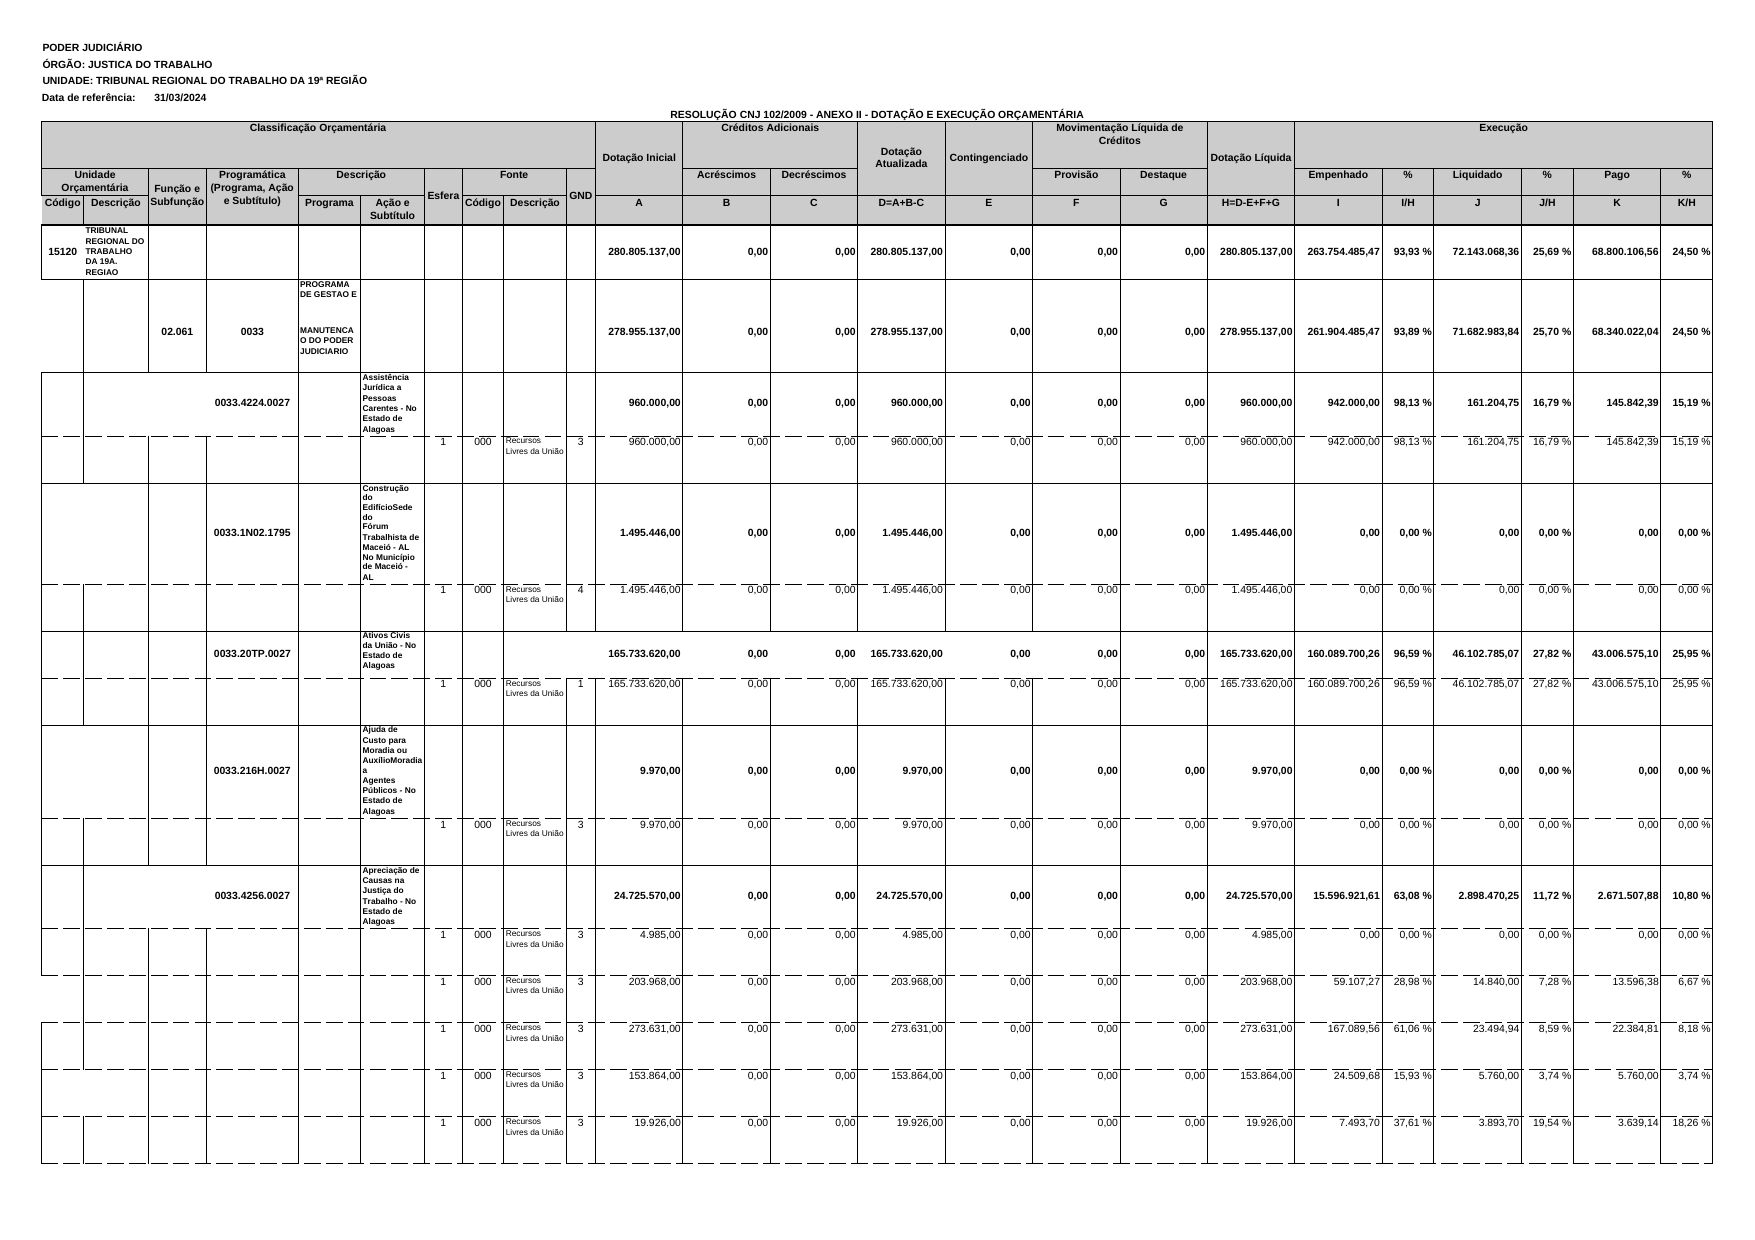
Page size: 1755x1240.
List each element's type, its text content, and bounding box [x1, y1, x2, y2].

table_cell 0,00 [1434, 928, 1521, 975]
table_cell 0,00 [1121, 1069, 1207, 1116]
table_cell 0,00 [683, 678, 770, 724]
table_cell 203.968,00 [596, 975, 682, 1022]
table_cell Programática (Programa, Ação e Subtítulo) [207, 169, 298, 224]
table_cell 0,00 [771, 226, 857, 278]
table_header Movimentação Líquida de Créditos [1033, 122, 1207, 168]
table_cell % [1522, 169, 1573, 195]
table_cell 0,00 [683, 1116, 770, 1163]
table_cell 0,00 [1121, 818, 1207, 865]
table_cell 63,08 % [1383, 866, 1433, 928]
table_cell 161.204,75 [1434, 436, 1521, 482]
table_cell [42, 1022, 83, 1069]
table_cell 15,19 % [1661, 373, 1712, 436]
table_cell 942.000,00 [1295, 373, 1382, 436]
table_cell 0,00 [771, 436, 857, 482]
table_cell 165.733.620,00 [1208, 678, 1294, 724]
table_cell 273.631,00 [596, 1022, 682, 1069]
table_cell 153.864,00 [858, 1069, 945, 1116]
table_cell [42, 484, 83, 583]
table_cell 27,82 % [1522, 678, 1573, 724]
table_cell [463, 373, 503, 436]
table_cell 8,59 % [1522, 1022, 1573, 1069]
table_cell 0,00 [1033, 726, 1120, 818]
table_cell 0,00 [1121, 866, 1207, 928]
table_cell 153.864,00 [596, 1069, 682, 1116]
table_cell Recursos Livres da União [504, 975, 566, 1022]
table_header Dotação Atualizada [858, 122, 945, 195]
table_cell 10,80 % [1661, 866, 1712, 928]
table_cell 0,00 [683, 226, 770, 278]
table_cell Empenhado [1295, 169, 1382, 195]
table_cell Esfera [425, 169, 462, 224]
table_cell [148, 373, 206, 436]
table_cell A [596, 196, 682, 224]
table_cell [504, 280, 566, 326]
table_cell I [1295, 196, 1382, 224]
table_cell [149, 928, 206, 975]
table_cell 000 [463, 584, 503, 631]
table_cell [299, 818, 360, 865]
table_cell 0,00 [1121, 632, 1207, 677]
table_cell 9.970,00 [1208, 818, 1294, 865]
table_cell [42, 928, 83, 975]
table_cell 000 [463, 1022, 503, 1069]
table_cell 000 [463, 678, 503, 724]
table_cell Recursos Livres da União [504, 584, 566, 631]
table_cell [84, 436, 148, 482]
table_cell [299, 1069, 360, 1116]
table_cell 98,13 % [1383, 436, 1433, 482]
table_cell 960.000,00 [858, 436, 945, 482]
table_cell Recursos Livres da União [504, 678, 566, 724]
table_cell 0,00 [771, 373, 857, 436]
table_cell 1 [567, 678, 595, 724]
table_cell H=D-E+F+G [1208, 196, 1294, 224]
table_cell 160.089.700,26 [1295, 632, 1382, 677]
table_cell Descrição [84, 196, 148, 224]
table_cell 0,00 [946, 226, 1032, 278]
table_cell 0,00 [946, 436, 1032, 482]
table_cell 0,00 [1434, 818, 1521, 865]
table_cell [683, 280, 770, 326]
table_cell 3 [567, 1116, 595, 1163]
table_cell 15120 [42, 226, 83, 278]
table_cell 24,50 % [1661, 326, 1712, 372]
table_cell 0,00 [946, 726, 1032, 818]
table_cell 71.682.983,84 [1434, 326, 1521, 372]
table_cell 37,61 % [1383, 1116, 1433, 1163]
table_cell 1.495.446,00 [596, 584, 682, 631]
table_cell 5.760,00 [1574, 1069, 1660, 1116]
table_cell 0,00 [1295, 484, 1382, 583]
table_cell 28,98 % [1383, 975, 1433, 1022]
table_cell [207, 975, 298, 1022]
table_cell [504, 632, 566, 677]
table_cell [361, 975, 424, 1022]
table_cell Provisão [1033, 169, 1120, 195]
table_cell [858, 280, 945, 326]
table_cell [149, 726, 206, 818]
table_cell 0,00 % [1661, 818, 1712, 865]
table_cell 1 [425, 584, 462, 631]
table_cell [42, 678, 83, 724]
table_cell 0033.20TP.0027 [207, 632, 298, 677]
table_cell [361, 326, 424, 372]
table_cell I/H [1383, 196, 1433, 224]
table_cell 0,00 [1121, 436, 1207, 482]
table_cell [463, 326, 503, 372]
table_cell 0,00 [683, 866, 770, 928]
table_cell F [1033, 196, 1120, 224]
table_cell 0,00 [771, 1069, 857, 1116]
table_cell Construção do EdifícioSede do Fórum Trabalhista de Maceió - AL No Município de Maceió - AL [361, 484, 424, 583]
table_cell 0,00 [1033, 928, 1120, 975]
table_cell [1434, 280, 1521, 326]
table_cell 0,00 [771, 1022, 857, 1069]
table_cell 0,00 [946, 928, 1032, 975]
table_cell 0,00 [1033, 1116, 1120, 1163]
table_cell 0033.216H.0027 [207, 726, 298, 818]
table_cell J [1434, 196, 1521, 224]
table_cell [84, 928, 148, 975]
table_cell 0,00 [1121, 928, 1207, 975]
table_cell [84, 1022, 148, 1069]
table_cell 19.926,00 [858, 1116, 945, 1163]
table_cell [84, 632, 148, 677]
table_cell 278.955.137,00 [596, 326, 682, 372]
table_cell Liquidado [1434, 169, 1521, 195]
table_cell 0,00 [771, 818, 857, 865]
table_cell 02.061 [149, 326, 206, 372]
table_cell [149, 226, 206, 278]
table_cell [83, 726, 148, 818]
table_cell 4.985,00 [858, 928, 945, 975]
table_cell 203.968,00 [1208, 975, 1294, 1022]
table_cell 93,93 % [1383, 226, 1433, 278]
table_cell 0,00 [683, 1022, 770, 1069]
table_header [424, 122, 462, 168]
table_cell [299, 632, 360, 677]
table_cell 5.760,00 [1434, 1069, 1521, 1116]
table_cell 280.805.137,00 [1208, 226, 1294, 278]
table_cell [504, 326, 566, 372]
table_cell 0,00 % [1661, 726, 1712, 818]
table_cell [504, 484, 566, 583]
table_cell 1 [425, 678, 462, 724]
table_cell 0,00 [946, 1022, 1032, 1069]
table_cell 19,54 % [1522, 1116, 1573, 1163]
table_cell Ativos Civis da União - No Estado de Alagoas [361, 632, 424, 677]
table_cell 0,00 [946, 818, 1032, 865]
table_cell [299, 373, 360, 436]
table_cell [567, 484, 595, 583]
table_cell [1208, 280, 1294, 326]
table_cell [425, 484, 462, 583]
table_cell [207, 436, 298, 482]
table_cell 0,00 [1033, 818, 1120, 865]
table_cell 0,00 [1121, 326, 1207, 372]
table_cell 0,00 [1574, 928, 1660, 975]
table_cell 1 [425, 1022, 462, 1069]
table_cell 0033.1N02.1795 [207, 484, 298, 583]
table_cell [361, 584, 424, 631]
table_cell 000 [463, 436, 503, 482]
table_cell 263.754.485,47 [1295, 226, 1382, 278]
table_cell 0,00 [1295, 818, 1382, 865]
table_cell [361, 818, 424, 865]
table_cell [84, 373, 148, 436]
table_cell [42, 584, 83, 631]
table_cell 0,00 [771, 726, 857, 818]
table_cell 0,00 % [1661, 928, 1712, 975]
table_cell [149, 818, 206, 865]
table_cell [361, 928, 424, 975]
table_cell [42, 280, 83, 326]
table_cell 0,00 [1121, 584, 1207, 631]
table_cell [149, 584, 206, 631]
table_cell 0033.4256.0027 [206, 866, 298, 928]
table_cell 165.733.620,00 [595, 632, 683, 677]
table_cell 0,00 [683, 632, 770, 677]
table_cell 22.384,81 [1574, 1022, 1660, 1069]
table_cell Recursos Livres da União [504, 928, 566, 975]
table_cell [149, 1022, 206, 1069]
table_cell [299, 726, 360, 818]
table_cell 0,00 [1121, 1116, 1207, 1163]
table_cell [42, 436, 83, 482]
table_cell 280.805.137,00 [858, 226, 945, 278]
text ÓRGÃO: JUSTICA DO TRABALHO [42, 58, 1710, 70]
table_cell Ajuda de Custo para Moradia ou AuxílioMoradia a Agentes Públicos - No Estado de Alagoas [361, 726, 424, 818]
table_cell [361, 436, 424, 482]
table_cell 9.970,00 [1208, 726, 1294, 818]
table_cell 0,00 [1033, 1069, 1120, 1116]
table_cell 4 [567, 584, 595, 631]
table_header Dotação Líquida [1208, 122, 1294, 195]
table_cell 98,13 % [1383, 373, 1433, 436]
table_cell [84, 280, 148, 326]
table_cell 960.000,00 [1208, 436, 1294, 482]
table_cell 0,00 [1121, 726, 1207, 818]
table_cell [567, 226, 595, 278]
table_cell Recursos Livres da União [504, 1022, 566, 1069]
table_cell Recursos Livres da União [504, 436, 566, 482]
table_cell 46.102.785,07 [1434, 632, 1521, 677]
table_cell [771, 280, 857, 326]
table_cell [207, 928, 298, 975]
table_cell E [946, 196, 1032, 224]
table_cell 0,00 [1574, 818, 1660, 865]
table_cell [1295, 280, 1382, 326]
table_cell [207, 1022, 298, 1069]
table_cell 9.970,00 [596, 818, 682, 865]
table_cell [84, 866, 148, 928]
table_cell Recursos Livres da União [504, 1069, 566, 1116]
table_cell 1.495.446,00 [858, 584, 945, 631]
table_cell 0,00 % [1522, 818, 1573, 865]
table_cell 43.006.575,10 [1574, 632, 1660, 677]
table_cell 16,79 % [1522, 436, 1573, 482]
table_cell 0,00 % [1522, 484, 1573, 583]
table_cell 165.733.620,00 [1208, 632, 1294, 677]
table_cell 11,72 % [1522, 866, 1573, 928]
table_cell [207, 678, 298, 724]
table_cell Assistência Jurídica a Pessoas Carentes - No Estado de Alagoas [361, 373, 424, 436]
table_cell MANUTENCA O DO PODER JUDICIARIO [299, 326, 360, 372]
table_cell 1.495.446,00 [1208, 584, 1294, 631]
table_header [1295, 122, 1382, 168]
table_cell [946, 280, 1032, 326]
table_cell Decréscimos [771, 169, 857, 195]
table_cell 0,00 [1033, 1022, 1120, 1069]
table_cell [361, 280, 424, 326]
table_cell [84, 818, 148, 865]
table_cell 18,26 % [1661, 1116, 1712, 1163]
table_cell [361, 1022, 424, 1069]
table_cell 25,70 % [1522, 326, 1573, 372]
table_cell 0,00 [683, 818, 770, 865]
table_cell Descrição [504, 196, 566, 224]
table_cell [83, 484, 148, 583]
table_cell [148, 866, 206, 928]
table_cell 0,00 [1121, 226, 1207, 278]
table_cell 0,00 [1033, 436, 1120, 482]
table_cell 15.596.921,61 [1295, 866, 1382, 928]
table_cell 13.596,38 [1574, 975, 1660, 1022]
table_header [1382, 122, 1434, 168]
table_header Créditos Adicionais [683, 122, 857, 168]
table_cell [299, 975, 360, 1022]
table_cell 1 [425, 436, 462, 482]
table_cell 0,00 [683, 928, 770, 975]
table_cell [299, 866, 360, 928]
table_cell [504, 866, 566, 928]
table_cell 3,74 % [1661, 1069, 1712, 1116]
table_cell [567, 326, 595, 372]
table_cell 3 [567, 1022, 595, 1069]
table_cell [207, 1116, 298, 1163]
table_header [462, 122, 566, 168]
table_cell 0,00 [1121, 484, 1207, 583]
table_cell [149, 678, 206, 724]
text PODER JUDICIÁRIO [42, 42, 1710, 54]
table_cell 0,00 [683, 326, 770, 372]
table_cell 0,00 [1574, 726, 1660, 818]
table_cell [1121, 280, 1207, 326]
table_cell 0,00 [1434, 726, 1521, 818]
table_cell Acréscimos [683, 169, 770, 195]
table_cell [567, 726, 595, 818]
table_cell 0,00 [683, 484, 770, 583]
table_cell 0,00 [1434, 584, 1521, 631]
table_cell % [1661, 169, 1712, 195]
table_cell 6,67 % [1661, 975, 1712, 1022]
table_header Contingenciado [946, 122, 1032, 195]
table_cell 15,19 % [1661, 436, 1712, 482]
table_cell 203.968,00 [858, 975, 945, 1022]
table_cell 93,89 % [1383, 326, 1433, 372]
table_cell 000 [463, 1069, 503, 1116]
table_cell 0,00 % [1661, 584, 1712, 631]
table_cell [42, 1116, 83, 1163]
table_cell 1 [425, 1116, 462, 1163]
table_cell [463, 866, 503, 928]
table_cell J/H [1522, 196, 1573, 224]
table_cell 4.985,00 [596, 928, 682, 975]
table_cell K/H [1661, 196, 1712, 224]
table_cell 25,69 % [1522, 226, 1573, 278]
table_cell 0,00 [946, 584, 1032, 631]
table_cell [42, 1069, 83, 1116]
table_cell 0,00 [946, 866, 1032, 928]
table_cell [567, 280, 595, 326]
table_cell Apreciação de Causas na Justiça do Trabalho - No Estado de Alagoas [361, 866, 424, 928]
table_cell 960.000,00 [596, 436, 682, 482]
table_header [566, 122, 595, 168]
table_cell 0,00 [683, 373, 770, 436]
table_cell 0,00 [1033, 678, 1120, 724]
table_cell [567, 866, 595, 928]
table_cell 0,00 % [1661, 484, 1712, 583]
table_cell 24,50 % [1661, 226, 1712, 278]
table_cell 96,59 % [1383, 632, 1433, 677]
table_cell [299, 584, 360, 631]
table_cell 0,00 [771, 975, 857, 1022]
table_cell 3.893,70 [1434, 1116, 1521, 1163]
table_cell 0,00 [1033, 373, 1120, 436]
table_cell 167.089,56 [1295, 1022, 1382, 1069]
table_cell 0,00 [1295, 726, 1382, 818]
table_cell 3,74 % [1522, 1069, 1573, 1116]
table_cell 0,00 [770, 632, 857, 677]
table_cell Destaque [1121, 169, 1207, 195]
table_cell 3 [567, 1069, 595, 1116]
table_cell 0,00 [1574, 484, 1660, 583]
table_cell [361, 1116, 424, 1163]
table_cell [463, 280, 503, 326]
table_cell [425, 632, 462, 677]
table_cell 165.733.620,00 [596, 678, 682, 724]
table_cell [299, 1116, 360, 1163]
table_cell 145.842,39 [1574, 436, 1660, 482]
table_cell Fonte [463, 169, 566, 195]
table_cell 9.970,00 [858, 818, 945, 865]
table_cell 273.631,00 [1208, 1022, 1294, 1069]
table_cell 0,00 [1033, 632, 1120, 677]
table_cell 15,93 % [1383, 1069, 1433, 1116]
table_cell [42, 818, 83, 865]
table_cell [463, 226, 503, 278]
table_cell [207, 280, 298, 326]
table_cell 0,00 % [1383, 928, 1433, 975]
table_cell 0,00 [683, 1069, 770, 1116]
table_cell 16,79 % [1522, 373, 1573, 436]
table_cell [463, 726, 503, 818]
table_cell 2.898.470,25 [1434, 866, 1521, 928]
table_cell Função e Subfunção [149, 169, 206, 224]
table_cell 0,00 [946, 678, 1032, 724]
table_cell 68.800.106,56 [1574, 226, 1660, 278]
table_cell 3 [567, 436, 595, 482]
table_cell [1383, 280, 1433, 326]
table_cell [149, 975, 206, 1022]
table_cell Ação e Subtítulo [361, 196, 424, 224]
table_cell [504, 226, 566, 278]
table_cell 0,00 [1121, 975, 1207, 1022]
table_cell [149, 436, 206, 482]
table_cell 0,00 % [1383, 584, 1433, 631]
table_header Classificação Orçamentária [148, 122, 424, 168]
table_cell 72.143.068,36 [1434, 226, 1521, 278]
table_cell [463, 484, 503, 583]
table_cell 145.842,39 [1574, 373, 1660, 436]
table_cell [425, 373, 462, 436]
table_cell 0,00 [1295, 928, 1382, 975]
table_cell [84, 1116, 148, 1163]
table_cell 19.926,00 [1208, 1116, 1294, 1163]
table_cell [42, 632, 83, 677]
table_cell 0,00 [946, 975, 1032, 1022]
table_cell 0,00 [771, 484, 857, 583]
table_cell 0,00 [946, 373, 1032, 436]
table_cell [42, 726, 83, 818]
table_cell [207, 1069, 298, 1116]
table_cell [425, 726, 462, 818]
table_cell 0,00 [1121, 1022, 1207, 1069]
table_cell 61,06 % [1383, 1022, 1433, 1069]
table_cell 24.509,68 [1295, 1069, 1382, 1116]
table_cell 161.204,75 [1434, 373, 1521, 436]
table_cell % [1383, 169, 1433, 195]
table_cell 0,00 [771, 866, 857, 928]
table_cell 278.955.137,00 [1208, 326, 1294, 372]
table_cell 24.725.570,00 [1208, 866, 1294, 928]
text RESOLUÇÃO CNJ 102/2009 - ANEXO II - DOTAÇÃO E EXECUÇÃO ORÇAMENTÁRIA [44, 108, 1710, 120]
table_cell [567, 373, 595, 436]
table_header [42, 122, 148, 168]
table_cell 0033 [207, 326, 298, 372]
table_cell Recursos Livres da União [504, 1116, 566, 1163]
table_cell [207, 226, 298, 278]
table_cell 0,00 [771, 678, 857, 724]
table_cell [425, 866, 462, 928]
table_cell 0,00 [683, 975, 770, 1022]
table_cell 3.639,14 [1574, 1116, 1660, 1163]
table_cell [299, 226, 360, 278]
table_cell 0,00 % [1522, 584, 1573, 631]
table_cell 0,00 [946, 1069, 1032, 1116]
table_cell 0,00 [1121, 373, 1207, 436]
table_cell 0,00 [1434, 484, 1521, 583]
table_cell 1 [425, 928, 462, 975]
table_cell 278.955.137,00 [858, 326, 945, 372]
table_cell 3 [567, 818, 595, 865]
table_cell [596, 280, 682, 326]
text Data de referência: 31/03/2024 [42, 92, 1710, 104]
table_cell 160.089.700,26 [1295, 678, 1382, 724]
table_cell [42, 866, 83, 928]
table_cell GND [567, 169, 595, 224]
table_cell 0,00 [1033, 866, 1120, 928]
table_cell 0,00 [683, 584, 770, 631]
table_cell [463, 632, 503, 677]
table_cell [42, 975, 83, 1022]
table_cell Descrição [299, 169, 424, 195]
table_cell [149, 1069, 206, 1116]
table_cell [1522, 280, 1573, 326]
table_cell 0,00 [683, 436, 770, 482]
table_cell [84, 326, 148, 372]
table_cell 0,00 [1295, 584, 1382, 631]
table_cell 0,00 [1033, 584, 1120, 631]
table_header Dotação Inicial [596, 122, 682, 195]
table_cell 14.840,00 [1434, 975, 1521, 1022]
table_cell 7,28 % [1522, 975, 1573, 1022]
table_cell 261.904.485,47 [1295, 326, 1382, 372]
table_cell 273.631,00 [858, 1022, 945, 1069]
table_cell 7.493,70 [1295, 1116, 1382, 1163]
table_cell 24.725.570,00 [858, 866, 945, 928]
table_cell [84, 975, 148, 1022]
table_cell [299, 1022, 360, 1069]
table_cell Pago [1574, 169, 1660, 195]
table_header [1573, 122, 1661, 168]
table_cell [84, 678, 148, 724]
table_cell [425, 280, 462, 326]
table_cell [299, 436, 360, 482]
table_cell 0,00 [771, 326, 857, 372]
table_cell 000 [463, 1116, 503, 1163]
table_cell Unidade Orçamentária [42, 169, 148, 195]
table_cell [299, 484, 360, 583]
table_cell 0,00 [945, 632, 1032, 677]
table_cell 0,00 [771, 1116, 857, 1163]
table_cell 96,59 % [1383, 678, 1433, 724]
table_cell 27,82 % [1522, 632, 1573, 677]
table_cell 0,00 % [1522, 726, 1573, 818]
table_cell 19.926,00 [596, 1116, 682, 1163]
table_cell 0,00 % [1383, 484, 1433, 583]
table_cell 000 [463, 818, 503, 865]
table_cell [1574, 280, 1660, 326]
table_cell B [683, 196, 770, 224]
table_cell [149, 1116, 206, 1163]
table_cell 0,00 [946, 326, 1032, 372]
table_cell [1661, 280, 1712, 326]
table_cell 0,00 % [1522, 928, 1573, 975]
table_cell 0,00 [1033, 226, 1120, 278]
table_cell 0,00 [683, 726, 770, 818]
table_cell 68.340.022,04 [1574, 326, 1660, 372]
table_cell D=A+B-C [858, 196, 945, 224]
table_cell [149, 632, 206, 677]
table_cell 4.985,00 [1208, 928, 1294, 975]
table_cell Programa [299, 196, 360, 224]
table_cell 24.725.570,00 [596, 866, 682, 928]
table_cell 0,00 [1033, 975, 1120, 1022]
table_cell 960.000,00 [1208, 373, 1294, 436]
table_cell [425, 326, 462, 372]
table_cell [207, 584, 298, 631]
table_cell K [1574, 196, 1660, 224]
table_cell 280.805.137,00 [596, 226, 682, 278]
text UNIDADE: TRIBUNAL REGIONAL DO TRABALHO DA 19ª REGIÃO [42, 75, 1710, 87]
table_cell [566, 632, 595, 677]
table_cell G [1121, 196, 1207, 224]
table_cell 0,00 [771, 584, 857, 631]
table_cell Código [42, 196, 83, 224]
table_cell 43.006.575,10 [1574, 678, 1660, 724]
table_cell 0,00 % [1383, 818, 1433, 865]
table_cell 0,00 [1033, 484, 1120, 583]
table_cell [361, 678, 424, 724]
table_cell [83, 1069, 148, 1116]
table_cell [504, 726, 566, 818]
table_cell 25,95 % [1661, 632, 1712, 677]
table_cell [42, 326, 83, 372]
table_cell [207, 818, 298, 865]
table_cell 0,00 % [1383, 726, 1433, 818]
table_cell 3 [567, 975, 595, 1022]
table_cell 0,00 [946, 484, 1032, 583]
table_cell 165.733.620,00 [858, 678, 945, 724]
table_cell 1 [425, 818, 462, 865]
table_cell 9.970,00 [858, 726, 945, 818]
table_cell TRIBUNAL REGIONAL DO TRABALHO DA 19A. REGIAO [83, 226, 148, 278]
table_cell [42, 373, 83, 436]
table_cell [1033, 280, 1120, 326]
table_cell 46.102.785,07 [1434, 678, 1521, 724]
table_cell 2.671.507,88 [1574, 866, 1660, 928]
table_cell 153.864,00 [1208, 1069, 1294, 1116]
table_cell [425, 226, 462, 278]
table_cell [299, 678, 360, 724]
table_cell 0,00 [946, 1116, 1032, 1163]
table_cell 8,18 % [1661, 1022, 1712, 1069]
table_cell 59.107,27 [1295, 975, 1382, 1022]
table_cell 0,00 [1033, 326, 1120, 372]
table_cell 1.495.446,00 [1208, 484, 1294, 583]
table_cell 9.970,00 [596, 726, 682, 818]
table_cell [299, 928, 360, 975]
table_cell Recursos Livres da União [504, 818, 566, 865]
table_cell 1 [425, 975, 462, 1022]
table_header [1661, 122, 1712, 168]
table_cell Código [463, 196, 503, 224]
table_cell 1.495.446,00 [596, 484, 682, 583]
table_cell PROGRAMA DE GESTAO E [299, 280, 360, 326]
table_cell [149, 484, 206, 583]
table_cell 3 [567, 928, 595, 975]
table_cell 1 [425, 1069, 462, 1116]
table_cell 0033.4224.0027 [206, 373, 298, 436]
table_cell [504, 373, 566, 436]
table_cell 1.495.446,00 [858, 484, 945, 583]
table_cell C [771, 196, 857, 224]
table_cell 165.733.620,00 [858, 632, 945, 677]
table_cell 25,95 % [1661, 678, 1712, 724]
table_cell [149, 280, 206, 326]
table_cell 0,00 [771, 928, 857, 975]
table_header Execução [1434, 122, 1573, 168]
table_cell [361, 226, 424, 278]
table_cell 0,00 [1121, 678, 1207, 724]
table_cell 0,00 [1574, 584, 1660, 631]
table_cell 23.494,94 [1434, 1022, 1521, 1069]
table_cell 960.000,00 [596, 373, 682, 436]
table_cell 000 [463, 975, 503, 1022]
table_cell 942.000,00 [1295, 436, 1382, 482]
table_cell 960.000,00 [858, 373, 945, 436]
table_cell 000 [463, 928, 503, 975]
table_cell [84, 584, 148, 631]
table_cell [361, 1069, 424, 1116]
